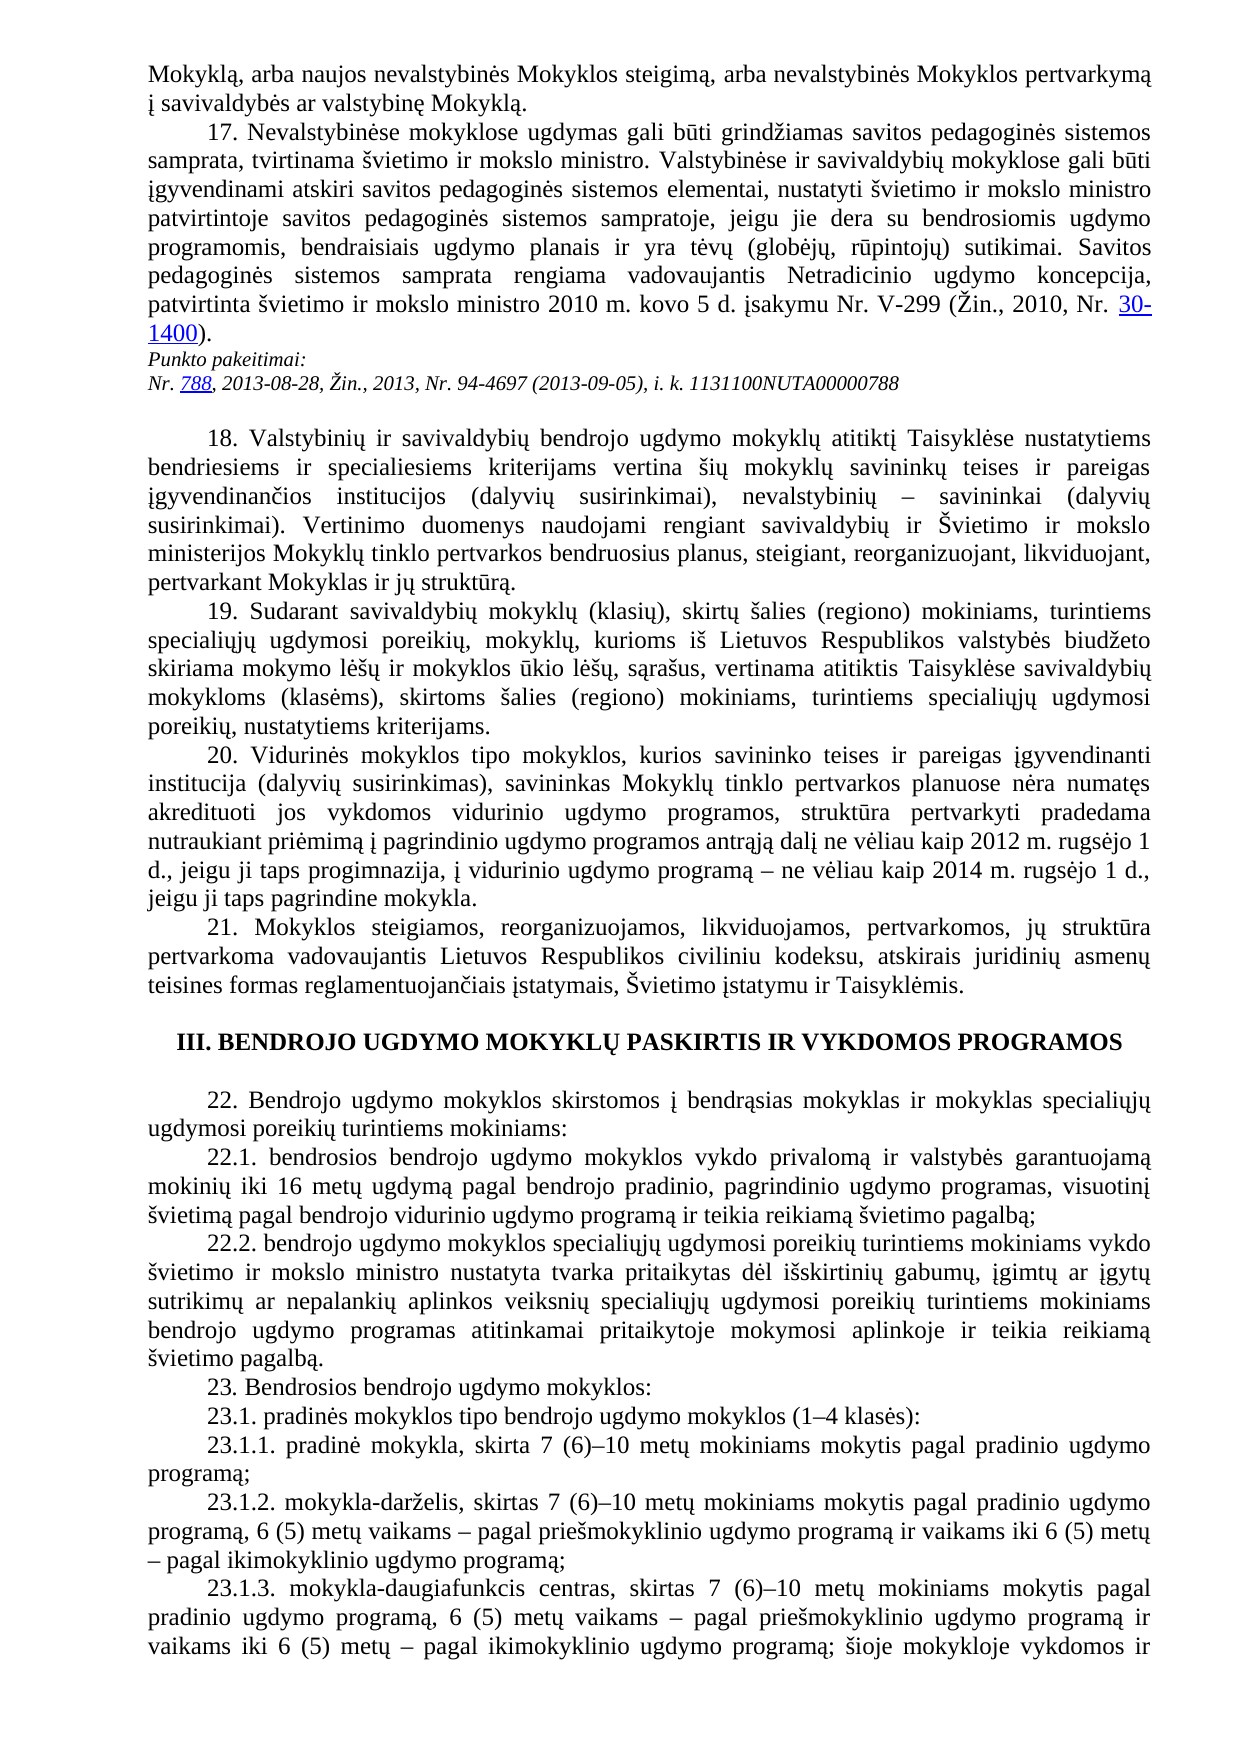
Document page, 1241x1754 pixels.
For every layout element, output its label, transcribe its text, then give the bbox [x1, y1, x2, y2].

text 23.1.3. mokykla-daugiafunkcis centras, skirtas 7 (6)–10 metų mokiniams mokytis pagal pradinio ugdymo programą, 6 (5) metų vaikams – pagal priešmokyklinio ugdymo programą ir vaikams iki 6 (5) metų – pagal ikimokyklinio ugdymo programą; šioje mokykloje vykdomos ir [148, 1573, 1152, 1660]
text 23.1.1. pradinė mokykla, skirta 7 (6)–10 metų mokiniams mokytis pagal pradinio ugdymo programą; [148, 1430, 1152, 1487]
text Punkto pakeitimai: [148, 347, 1152, 371]
text 22.1. bendrosios bendrojo ugdymo mokyklos vykdo privalomą ir valstybės garantuojamą mokinių iki 16 metų ugdymą pagal bendrojo pradinio, pagrindinio ugdymo programas, visuotinį švietimą pagal bendrojo vidurinio ugdymo programą ir teikia reikiamą švietimo pagalbą; [148, 1142, 1152, 1228]
text Nr. 788, 2013-08-28, Žin., 2013, Nr. 94-4697 (2013-09-05), i. k. 1131100NUTA00000788 [148, 371, 1152, 395]
text 22. Bendrojo ugdymo mokyklos skirstomos į bendrąsias mokyklas ir mokyklas specialiųjų ugdymosi poreikių turintiems mokiniams: [148, 1085, 1152, 1142]
text 23. Bendrosios bendrojo ugdymo mokyklos: [148, 1372, 1152, 1401]
text 23.1.2. mokykla-darželis, skirtas 7 (6)–10 metų mokiniams mokytis pagal pradinio ugdymo programą, 6 (5) metų vaikams – pagal priešmokyklinio ugdymo programą ir vaikams iki 6 (5) metų – pagal ikimokyklinio ugdymo programą; [148, 1487, 1152, 1573]
text 19. Sudarant savivaldybių mokyklų (klasių), skirtų šalies (regiono) mokiniams, turintiems specialiųjų ugdymosi poreikių, mokyklų, kurioms iš Lietuvos Respublikos valstybės biudžeto skiriama mokymo lėšų ir mokyklos ūkio lėšų, sąrašus, vertinama atitiktis Taisyklėse savivaldybių mokykloms (klasėms), skirtoms šalies (regiono) mokiniams, turintiems specialiųjų ugdymosi poreikių, nustatytiems kriterijams. [148, 596, 1152, 740]
text 20. Vidurinės mokyklos tipo mokyklos, kurios savininko teises ir pareigas įgyvendinanti institucija (dalyvių susirinkimas), savininkas Mokyklų tinklo pertvarkos planuose nėra numatęs akredituoti jos vykdomos vidurinio ugdymo programos, struktūra pertvarkyti pradedama nutraukiant priėmimą į pagrindinio ugdymo programos antrąją dalį ne vėliau kaip 2012 m. rugsėjo 1 d., jeigu ji taps progimnazija, į vidurinio ugdymo programą – ne vėliau kaip 2014 m. rugsėjo 1 d., jeigu ji taps pagrindine mokykla. [148, 740, 1152, 912]
text 21. Mokyklos steigiamos, reorganizuojamos, likviduojamos, pertvarkomos, jų struktūra pertvarkoma vadovaujantis Lietuvos Respublikos civiliniu kodeksu, atskirais juridinių asmenų teisines formas reglamentuojančiais įstatymais, Švietimo įstatymu ir Taisyklėmis. [148, 912, 1152, 998]
text III. BENDROJO UGDYMO MOKYKLŲ PASKIRTIS IR VYKDOMOS PROGRAMOS [148, 1027, 1152, 1056]
text 23.1. pradinės mokyklos tipo bendrojo ugdymo mokyklos (1–4 klasės): [148, 1401, 1152, 1430]
text 18. Valstybinių ir savivaldybių bendrojo ugdymo mokyklų atitiktį Taisyklėse nustatytiems bendriesiems ir specialiesiems kriterijams vertina šių mokyklų savininkų teises ir pareigas įgyvendinančios institucijos (dalyvių susirinkimai), nevalstybinių – savininkai (dalyvių susirinkimai). Vertinimo duomenys naudojami rengiant savivaldybių ir Švietimo ir mokslo ministerijos Mokyklų tinklo pertvarkos bendruosius planus, steigiant, reorganizuojant, likviduojant, pertvarkant Mokyklas ir jų struktūrą. [148, 423, 1152, 596]
text 17. Nevalstybinėse mokyklose ugdymas gali būti grindžiamas savitos pedagoginės sistemos samprata, tvirtinama švietimo ir mokslo ministro. Valstybinėse ir savivaldybių mokyklose gali būti įgyvendinami atskiri savitos pedagoginės sistemos elementai, nustatyti švietimo ir mokslo ministro patvirtintoje savitos pedagoginės sistemos sampratoje, jeigu jie dera su bendrosiomis ugdymo programomis, bendraisiais ugdymo planais ir yra tėvų (globėjų, rūpintojų) sutikimai. Savitos pedagoginės sistemos samprata rengiama vadovaujantis Netradicinio ugdymo koncepcija, patvirtinta švietimo ir mokslo ministro 2010 m. kovo 5 d. įsakymu Nr. V-299 (Žin., 2010, Nr. 30-1400). [148, 117, 1152, 347]
text 22.2. bendrojo ugdymo mokyklos specialiųjų ugdymosi poreikių turintiems mokiniams vykdo švietimo ir mokslo ministro nustatyta tvarka pritaikytas dėl išskirtinių gabumų, įgimtų ar įgytų sutrikimų ar nepalankių aplinkos veiksnių specialiųjų ugdymosi poreikių turintiems mokiniams bendrojo ugdymo programas atitinkamai pritaikytoje mokymosi aplinkoje ir teikia reikiamą švietimo pagalbą. [148, 1228, 1152, 1372]
text Mokyklą, arba naujos nevalstybinės Mokyklos steigimą, arba nevalstybinės Mokyklos pertvarkymą į savivaldybės ar valstybinę Mokyklą. [148, 59, 1152, 117]
